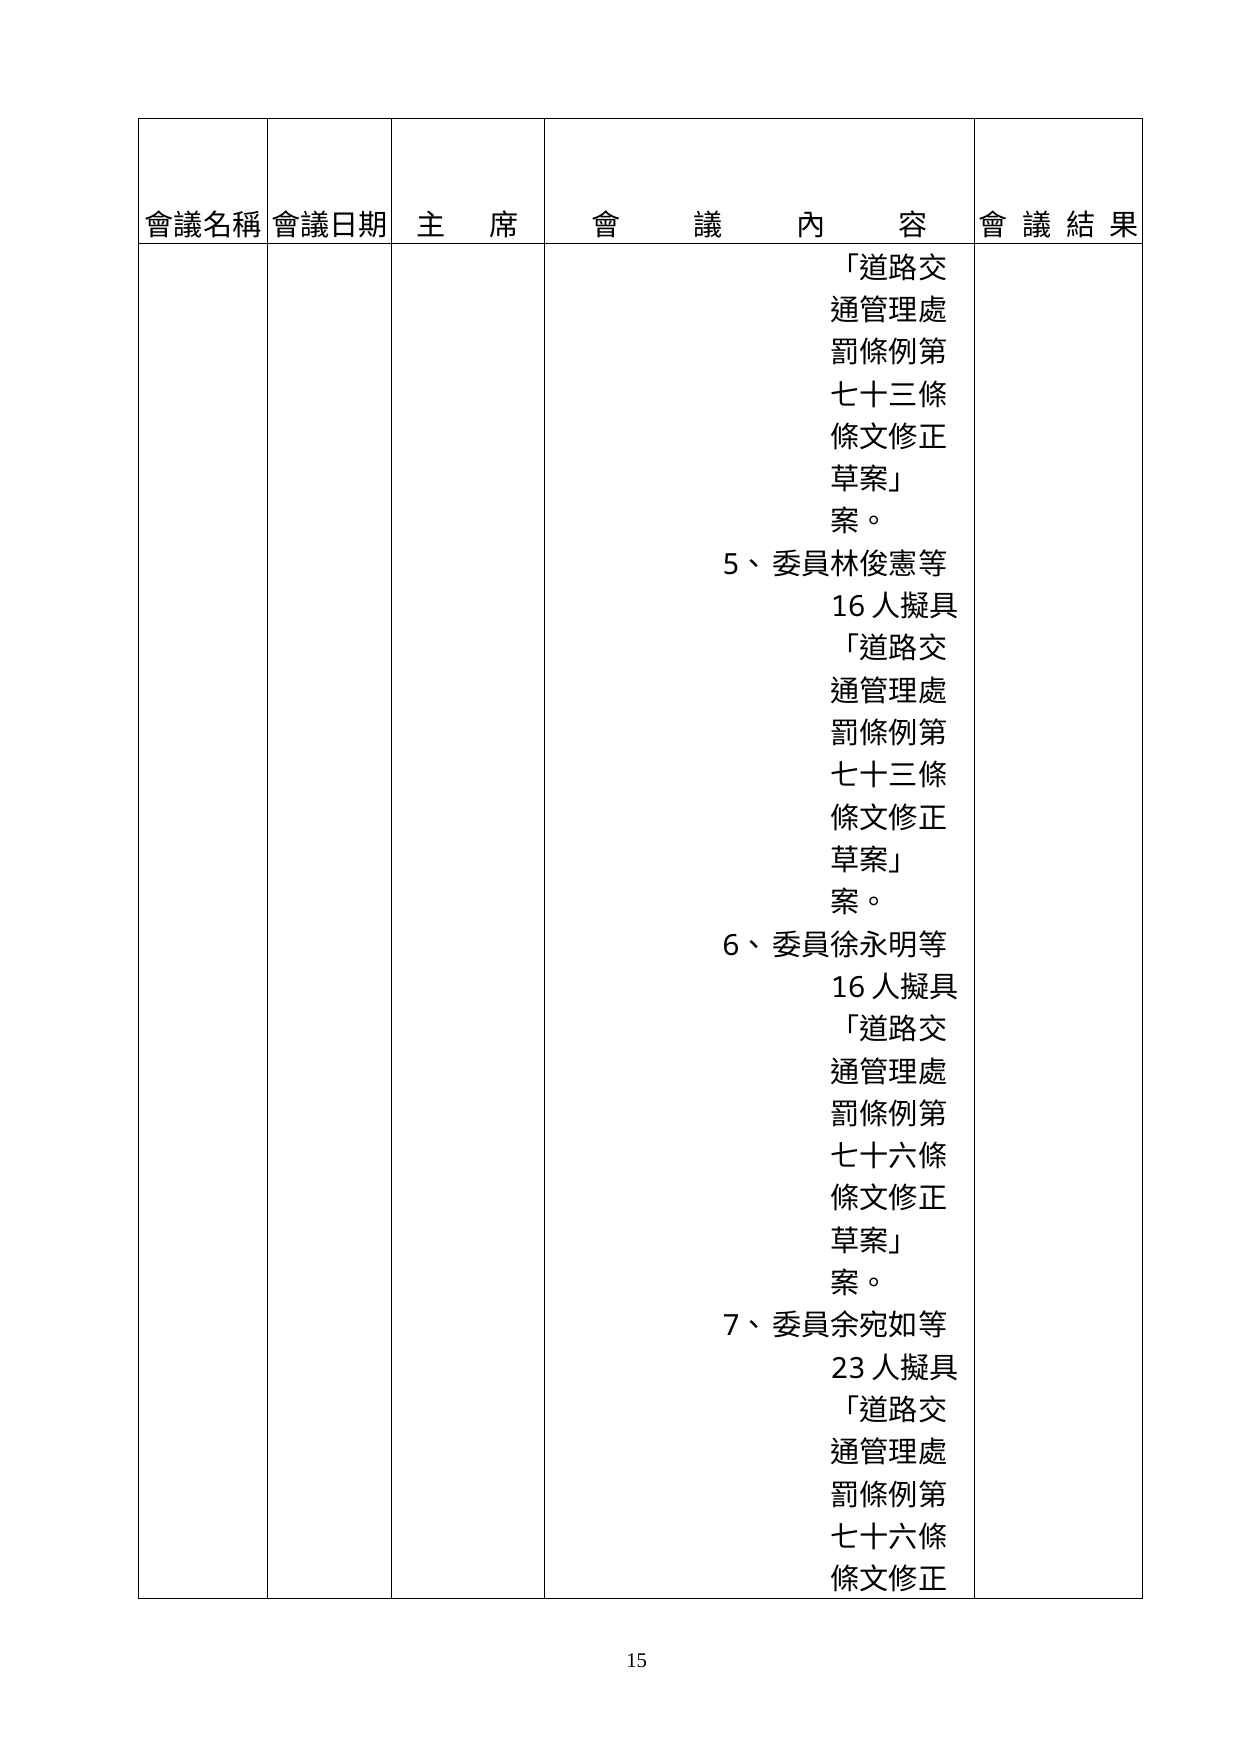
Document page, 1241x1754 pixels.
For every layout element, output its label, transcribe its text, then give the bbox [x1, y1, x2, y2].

table_cell [392, 244, 544, 1598]
table_cell [975, 244, 1142, 1598]
table_cell [139, 244, 267, 1598]
table_header 主 席 [392, 119, 544, 243]
table_header 會議日期 [268, 119, 391, 243]
table_cell [268, 244, 391, 1598]
table_header 會 議 結 果 [975, 119, 1142, 243]
table_header 會 議 內 容 [545, 119, 974, 243]
table_header 會議名稱 [139, 119, 267, 243]
table_cell 繼續併案審查： 委員許淑華等19人擬具「道路交通管理處罰條例部分條文修正草案」案。 委員徐永明等16人擬具「道路交通管理處罰條例第七十二條及第七十三條條文修正草案」案。 委員林俊憲等16人擬具「道路交通管理處罰條例增訂第七十二條之一條文草案」案。 委員林為洲等16人擬具「道路交通管理處罰條例第七十三條條文修正草案」案。 委員林俊憲等16人擬具「道路交通管理處罰條例第七十三條條文修正草案」案。 委員徐永明等16人擬具「道路交通管理處罰條例第七十六條條文修正草案」案。 委員余宛如等23人擬具「道路交通管理處罰條例第七十六條條文修正草案」案。 (政務次長王國材列席) [545, 244, 974, 1598]
